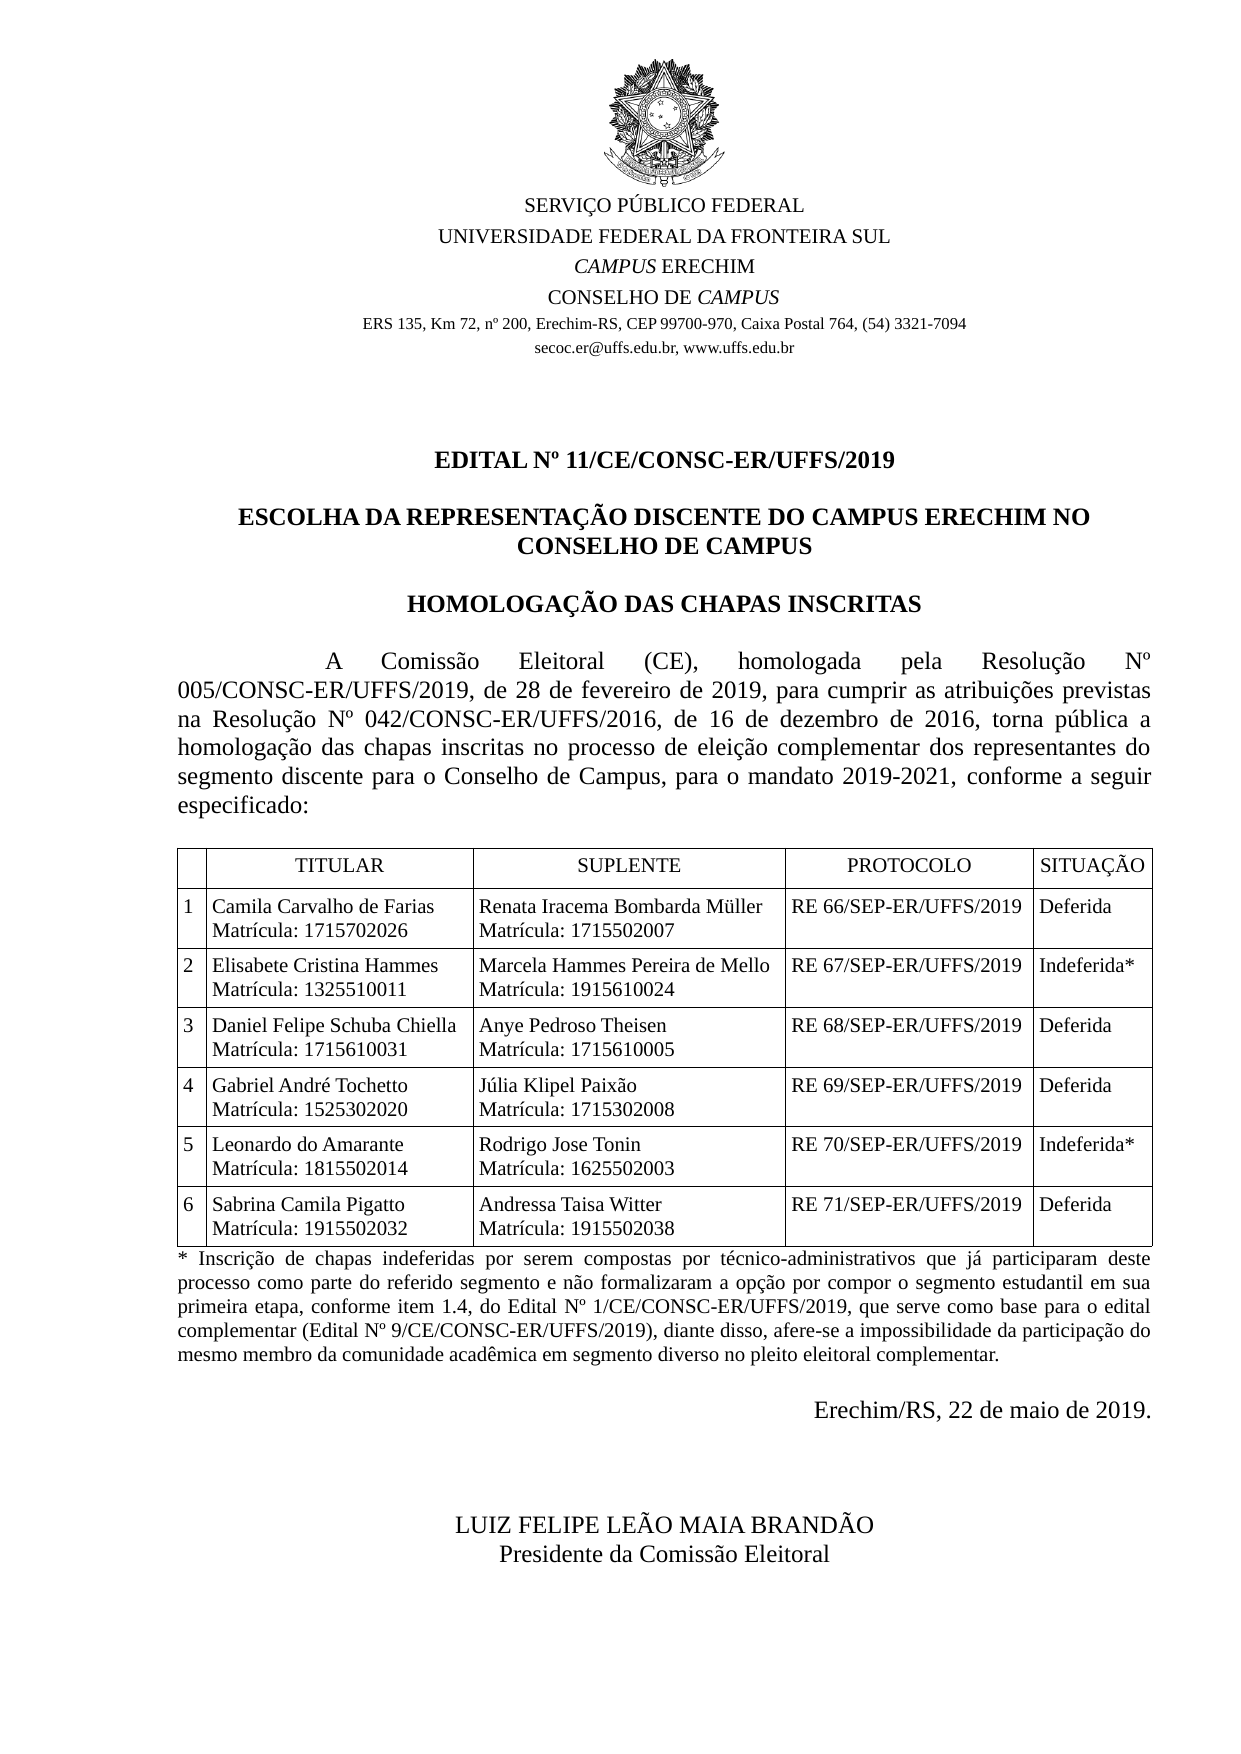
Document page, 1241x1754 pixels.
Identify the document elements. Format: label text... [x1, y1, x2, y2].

table_header SUPLENTE [474, 849, 785, 888]
table_cell RE 66/SEP-ER/UFFS/2019 [786, 889, 1033, 947]
table_cell 3 [178, 1008, 206, 1067]
table_cell RE 67/SEP-ER/UFFS/2019 [786, 949, 1033, 1007]
table_cell Anye Pedroso Theisen Matrícula: 1715610005 [474, 1008, 785, 1067]
text ESCOLHA DA REPRESENTAÇÃO DISCENTE DO CAMPUS ERECHIM NO CONSELHO DE CAMPUS [177, 502, 1152, 560]
text * Inscrição de chapas indeferidas por serem compostas por técnico-administrativos que já participaram deste processo como parte do referido segmento e não formalizaram a opção por compor o segmento estudantil em sua primeira etapa, conforme item 1.4, do Edital Nº 1/CE/CONSC-ER/UFFS/2019, que serve como base para o edital complementar (Edital Nº 9/CE/CONSC-ER/UFFS/2019), diante disso, afere-se a impossibilidade da participação do mesmo membro da comunidade acadêmica em segmento diverso no pleito eleitoral complementar. [177, 1247, 1152, 1366]
table_cell Sabrina Camila Pigatto Matrícula: 1915502032 [207, 1187, 473, 1246]
table_cell 5 [178, 1127, 206, 1186]
table_cell 2 [178, 949, 206, 1007]
table_cell 6 [178, 1187, 206, 1246]
table_cell RE 70/SEP-ER/UFFS/2019 [786, 1127, 1033, 1186]
table_cell Júlia Klipel Paixão Matrícula: 1715302008 [474, 1068, 785, 1126]
table_cell 4 [178, 1068, 206, 1126]
text A Comissão Eleitoral (CE), homologada pela Resolução Nº 005/CONSC-ER/UFFS/2019, de 28 de fevereiro de 2019, para cumprir as atribuições previstas na Resolução Nº 042/CONSC-ER/UFFS/2016, de 16 de dezembro de 2016, torna pública a homologação das chapas inscritas no processo de eleição complementar dos representantes do segmento discente para o Conselho de Campus, para o mandato 2019-2021, conforme a seguir especificado: [177, 646, 1152, 819]
table_cell Deferida [1034, 1187, 1152, 1246]
table_cell Deferida [1034, 1068, 1152, 1126]
table_cell RE 69/SEP-ER/UFFS/2019 [786, 1068, 1033, 1126]
text EDITAL Nº 11/CE/CONSC-ER/UFFS/2019 [177, 445, 1152, 474]
table_cell Leonardo do Amarante Matrícula: 1815502014 [207, 1127, 473, 1186]
table_header [178, 849, 206, 888]
table_cell Deferida [1034, 889, 1152, 947]
table_header TITULAR [207, 849, 473, 888]
table_cell Indeferida* [1034, 949, 1152, 1007]
table_cell Deferida [1034, 1008, 1152, 1067]
table_cell RE 68/SEP-ER/UFFS/2019 [786, 1008, 1033, 1067]
text Erechim/RS, 22 de maio de 2019. [177, 1395, 1152, 1424]
table_cell 1 [178, 889, 206, 947]
table_cell RE 71/SEP-ER/UFFS/2019 [786, 1187, 1033, 1246]
text Presidente da Comissão Eleitoral [177, 1539, 1152, 1567]
table_cell Elisabete Cristina Hammes Matrícula: 1325510011 [207, 949, 473, 1007]
table_cell Indeferida* [1034, 1127, 1152, 1186]
table_header PROTOCOLO [786, 849, 1033, 888]
table_cell Camila Carvalho de Farias Matrícula: 1715702026 [207, 889, 473, 947]
table_cell Andressa Taisa Witter Matrícula: 1915502038 [474, 1187, 785, 1246]
text HOMOLOGAÇÃO DAS CHAPAS INSCRITAS [177, 589, 1152, 617]
table_cell Daniel Felipe Schuba Chiella Matrícula: 1715610031 [207, 1008, 473, 1067]
table_cell Gabriel André Tochetto Matrícula: 1525302020 [207, 1068, 473, 1126]
text LUIZ FELIPE LEÃO MAIA BRANDÃO [177, 1510, 1152, 1539]
table_cell Rodrigo Jose Tonin Matrícula: 1625502003 [474, 1127, 785, 1186]
table_cell Marcela Hammes Pereira de Mello Matrícula: 1915610024 [474, 949, 785, 1007]
table_header SITUAÇÃO [1034, 849, 1152, 888]
table_cell Renata Iracema Bombarda Müller Matrícula: 1715502007 [474, 889, 785, 947]
